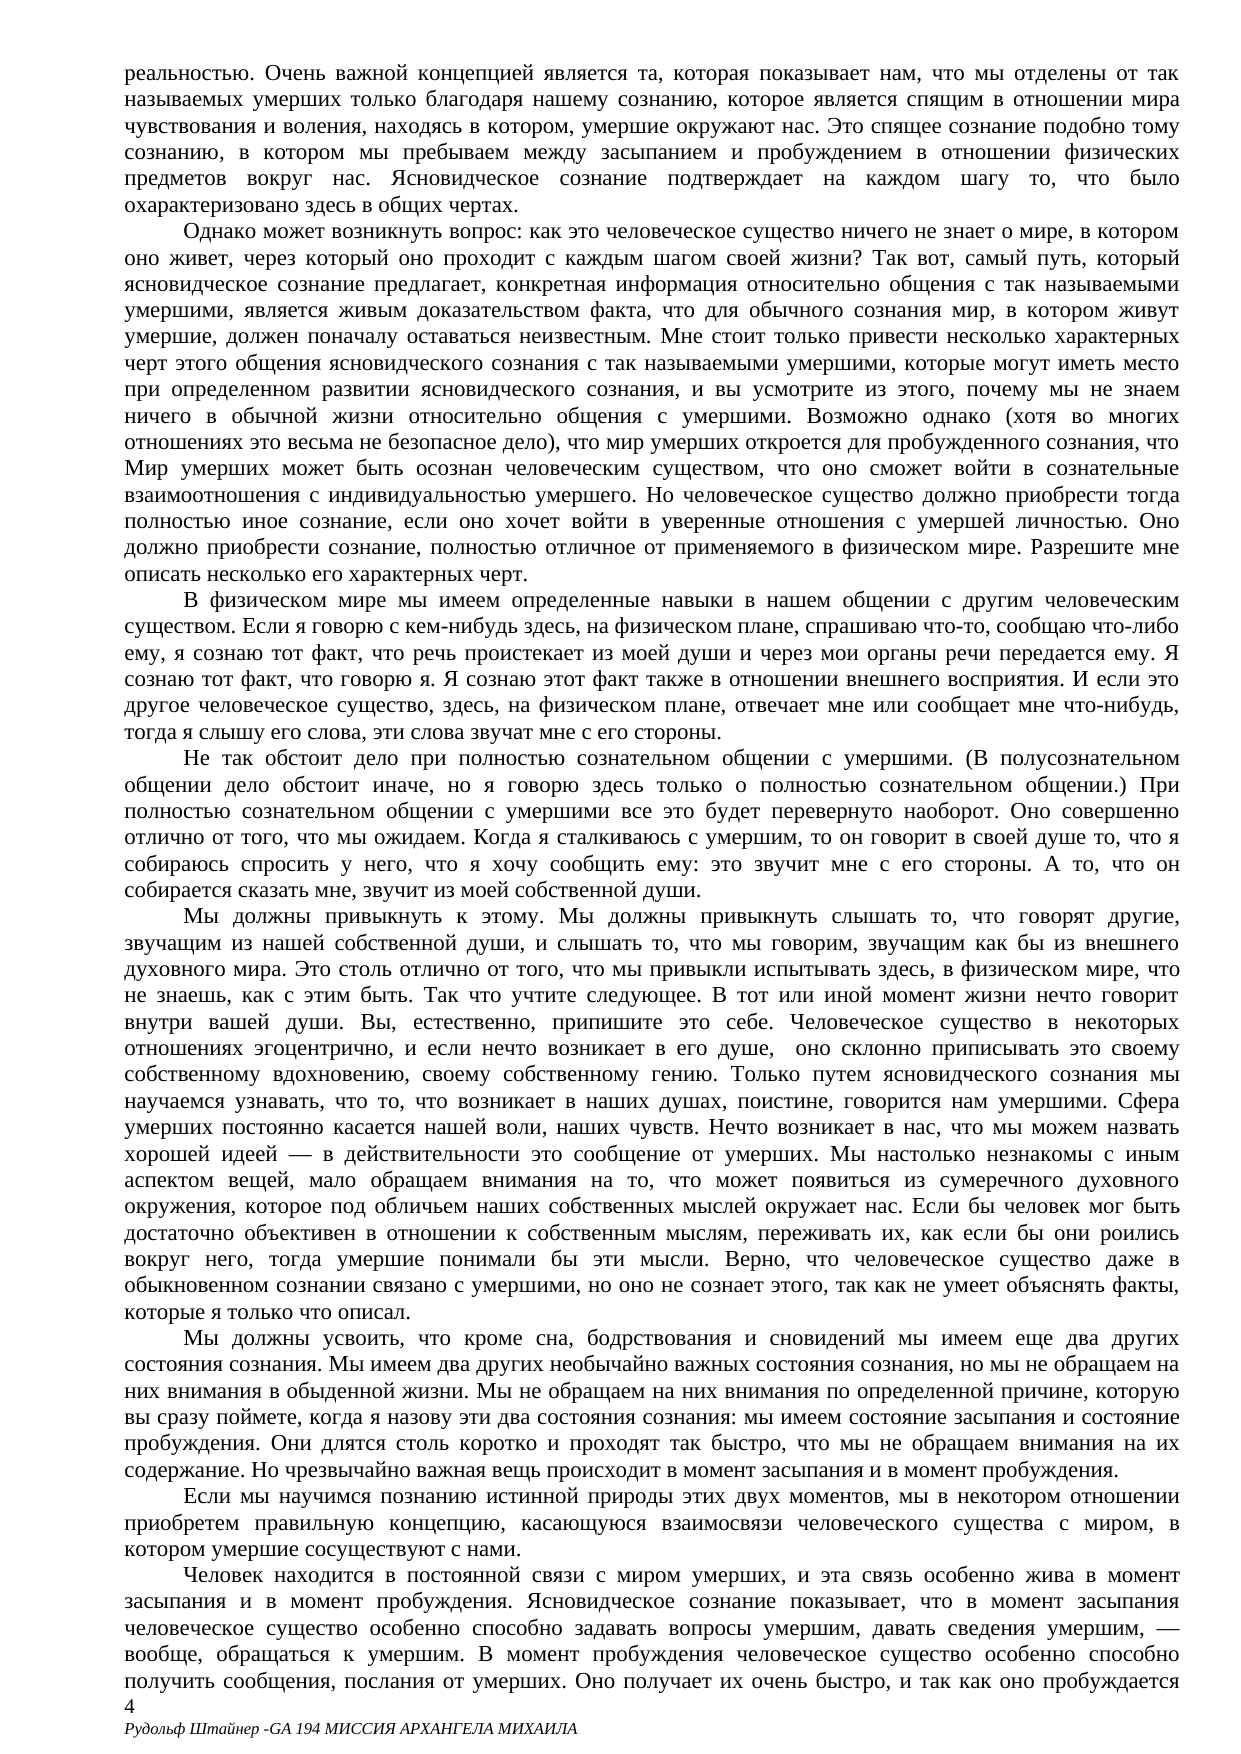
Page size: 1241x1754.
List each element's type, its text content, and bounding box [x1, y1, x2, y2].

text Мы должны усвоить, что кроме сна, бодрствования и сновидений мы имеем еще два других состояния сознания. Мы имеем два других необычайно важных состояния сознания, но мы не обращаем на них внимания в обыденной жизни. Мы не обращаем на них внимания по определенной причине, которую вы сразу поймете, когда я назову эти два состояния сознания: мы имеем состояние засыпания и состояние пробуждения. Они длятся столь коротко и проходят так быстро, что мы не обращаем внимания на их содержание. Но чрезвычайно важная вещь происходит в момент засыпания и в момент пробуждения. [124, 1324, 1181, 1482]
text В физическом мире мы имеем определенные навыки в нашем общении с другим человеческим существом. Если я говорю с кем-нибудь здесь, на физическом плане, спрашиваю что-то, сообщаю что-либо ему, я сознаю тот факт, что речь проистекает из моей души и через мои органы речи передается ему. Я сознаю тот факт, что говорю я. Я сознаю этот факт также в отношении внешнего восприятия. И если это другое человеческое существо, здесь, на физическом плане, отвечает мне или сообщает мне что-нибудь, тогда я слышу его слова, эти слова звучат мне с его стороны. [124, 586, 1181, 744]
text Мы должны привыкнуть к этому. Мы должны привыкнуть слышать то, что говорят другие, звучащим из нашей собственной души, и слышать то, что мы говорим, звучащим как бы из внешнего духовного мира. Это столь отлично от того, что мы привыкли испытывать здесь, в физическом мире, что не знаешь, как с этим быть. Так что учтите следующее. В тот или иной момент жизни нечто говорит внутри вашей души. Вы, естественно, припишите это себе. Человеческое существо в некоторых отношениях эгоцентрично, и если нечто возникает в его душе, оно склонно приписывать это своему собственному вдохновению, своему собственному гению. Только путем ясновидческого сознания мы научаемся узнавать, что то, что возникает в наших душах, поистине, говорится нам умершими. Сфера умерших постоянно касается нашей воли, наших чувств. Нечто возникает в нас, что мы можем назвать хорошей идеей — в действительности это сообщение от умерших. Мы настолько незнакомы с иным аспектом вещей, мало обращаем внимания на то, что может появиться из сумеречного духовного окружения, которое под обличьем наших собственных мыслей окружает нас. Если бы человек мог быть достаточно объективен в отношении к собственным мыслям, переживать их, как если бы они роились вокруг него, тогда умершие понимали бы эти мысли. Верно, что человеческое существо даже в обыкновенном сознании связано с умершими, но оно не сознает этого, так как не умеет объяснять факты, которые я только что описал. [124, 902, 1181, 1324]
text Однако может возникнуть вопрос: как это человеческое существо ничего не знает о мире, в котором оно живет, через который оно проходит с каждым шагом своей жизни? Так вот, самый путь, который ясновидческое сознание предлагает, конкретная информация относительно общения с так называемыми умершими, является живым доказательством факта, что для обычного сознания мир, в котором живут умершие, должен поначалу оставаться неизвестным. Мне стоит только привести несколько характерных черт этого общения ясновидческого сознания с так называемыми умершими, которые могут иметь место при определенном развитии ясновидческого сознания, и вы усмотрите из этого, почему мы не знаем ничего в обычной жизни относительно общения с умершими. Возможно однако (хотя во многих отношениях это весьма не безопасное дело), что мир умерших откроется для пробужденного сознания, что Мир умерших может быть осознан человеческим существом, что оно сможет войти в сознательные взаимоотношения с индивидуальностью умершего. Но человеческое существо должно приобрести тогда полностью иное сознание, если оно хочет войти в уверенные отношения с умершей личностью. Оно должно приобрести сознание, полностью отличное от применяемого в физическом мире. Разрешите мне описать несколько его характерных черт. [124, 217, 1181, 586]
text Не так обстоит дело при полностью сознательном общении с умершими. (В полусознательном общении дело обстоит иначе, но я говорю здесь только о полностью сознательном общении.) При полностью сознательном общении с умершими все это будет перевернуто наоборот. Оно совершенно отлично от того, что мы ожидаем. Когда я сталкиваюсь с умершим, то он говорит в своей душе то, что я собираюсь спросить у него, что я хочу сообщить ему: это звучит мне с его стороны. А то, что он собирается сказать мне, звучит из моей собственной души. [124, 744, 1181, 902]
text Человек находится в постоянной связи с миром умерших, и эта связь особенно жива в момент засыпания и в момент пробуждения. Ясновидческое сознание показывает, что в момент засыпания человеческое существо особенно способно задавать вопросы умершим, давать сведения умершим, — вообще, обращаться к умершим. В момент пробуждения человеческое существо особенно способно получить сообщения, послания от умерших. Оно получает их очень быстро, и так как оно пробуждается [124, 1561, 1181, 1693]
text Если мы научимся познанию истинной природы этих двух моментов, мы в некотором отношении приобретем правильную концепцию, касающуюся взаимосвязи человеческого существа с миром, в котором умершие сосуществуют с нами. [124, 1482, 1181, 1561]
text реальностью. Очень важной концепцией является та, которая показывает нам, что мы отделены от так называемых умерших только благодаря нашему сознанию, которое является спящим в отношении мира чувствования и воления, находясь в котором, умершие окружают нас. Это спящее сознание подобно тому сознанию, в котором мы пребываем между засыпанием и пробуждением в отношении физических предметов вокруг нас. Ясновидческое сознание подтверждает на каждом шагу то, что было охарактеризовано здесь в общих чертах. [124, 59, 1181, 217]
